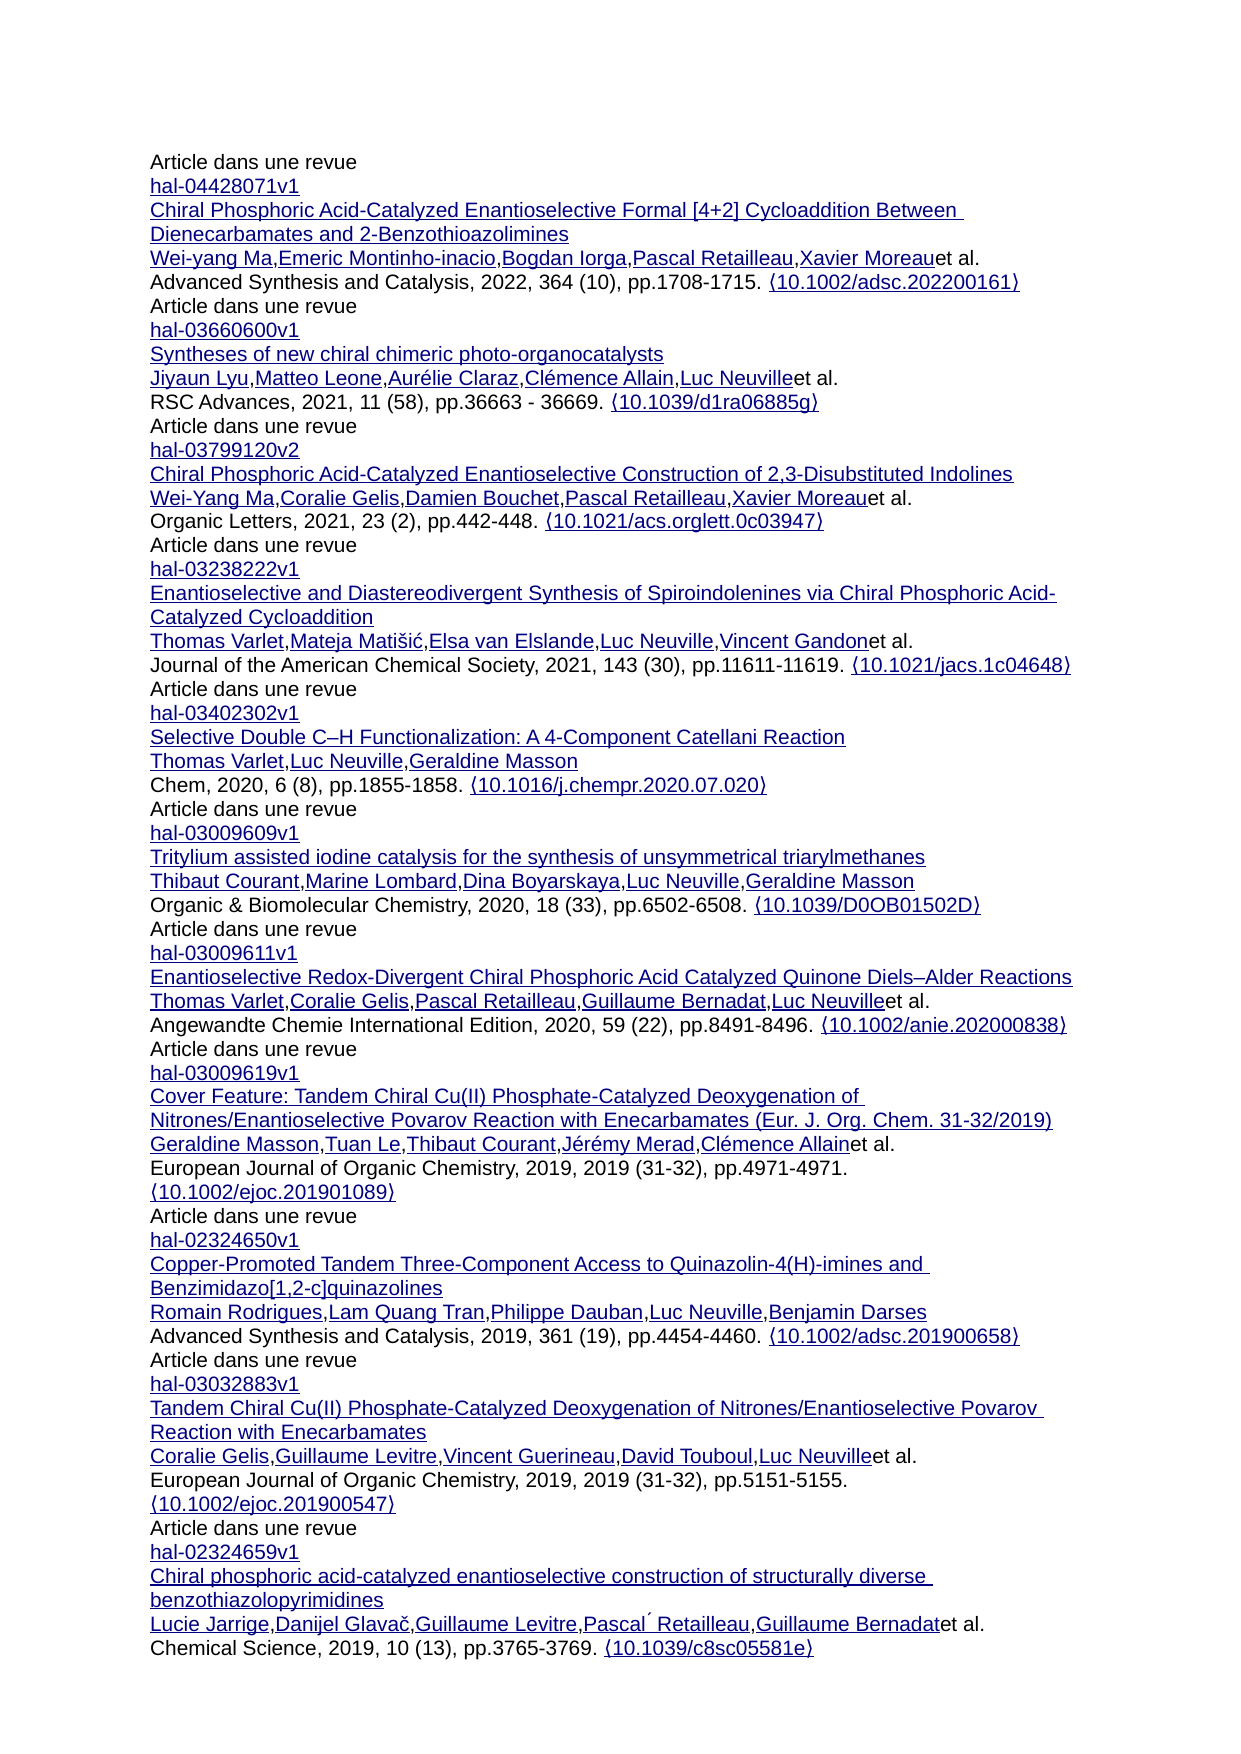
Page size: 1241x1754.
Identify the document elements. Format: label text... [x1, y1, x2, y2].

table_cell Chiral phosphoric acid-catalyzed enantioselective construction of structurally diverse benzothiazolopyrimidines Lucie Jarrige,Danijel Glavač,Guillaume Levitre,Pascal ́ Retailleau,Guillaume Bernadatet al. Chemical Science, 2019, 10 (13), pp.3765-3769. ⟨10.1039/c8sc05581e⟩ [150, 1564, 1090, 1659]
table_cell Enantioselective and Diastereodivergent Synthesis of Spiroindolenines via Chiral Phosphoric Acid-Catalyzed Cycloaddition Thomas Varlet,Mateja Matišić,Elsa van Elslande,Luc Neuville,Vincent Gandonet al. Journal of the American Chemical Society, 2021, 143 (30), pp.11611-11619. ⟨10.1021/jacs.1c04648⟩ Article dans une revue hal-03402302v1 [150, 581, 1090, 725]
table_cell Cover Feature: Tandem Chiral Cu(II) Phosphate-Catalyzed Deoxygenation of Nitrones/Enantioselective Povarov Reaction with Enecarbamates (Eur. J. Org. Chem. 31-32/2019) Geraldine Masson,Tuan Le,Thibaut Courant,Jérémy Merad,Clémence Allainet al. European Journal of Organic Chemistry, 2019, 2019 (31-32), pp.4971-4971. ⟨10.1002/ejoc.201901089⟩ Article dans une revue hal-02324650v1 [150, 1084, 1090, 1252]
table_cell Article dans une revue hal-04428071v1 [150, 150, 1090, 198]
table_cell Selective Double C–H Functionalization: A 4-Component Catellani Reaction Thomas Varlet,Luc Neuville,Geraldine Masson Chem, 2020, 6 (8), pp.1855-1858. ⟨10.1016/j.chempr.2020.07.020⟩ Article dans une revue hal-03009609v1 [150, 725, 1090, 845]
table_cell Copper-Promoted Tandem Three-Component Access to Quinazolin-4(H)-imines and Benzimidazo[1,2-c]quinazolines Romain Rodrigues,Lam Quang Tran,Philippe Dauban,Luc Neuville,Benjamin Darses Advanced Synthesis and Catalysis, 2019, 361 (19), pp.4454-4460. ⟨10.1002/adsc.201900658⟩ Article dans une revue hal-03032883v1 [150, 1252, 1090, 1396]
table_cell Chiral Phosphoric Acid‐Catalyzed Enantioselective Formal [4+2] Cycloaddition Between Dienecarbamates and 2‐Benzothioazolimines Wei‐yang Ma,Emeric Montinho‐inacio,Bogdan Iorga,Pascal Retailleau,Xavier Moreauet al. Advanced Synthesis and Catalysis, 2022, 364 (10), pp.1708-1715. ⟨10.1002/adsc.202200161⟩ Article dans une revue hal-03660600v1 [150, 198, 1090, 342]
table_cell Tandem Chiral Cu(II) Phosphate-Catalyzed Deoxygenation of Nitrones/Enantioselective Povarov Reaction with Enecarbamates Coralie Gelis,Guillaume Levitre,Vincent Guerineau,David Touboul,Luc Neuvilleet al. European Journal of Organic Chemistry, 2019, 2019 (31-32), pp.5151-5155. ⟨10.1002/ejoc.201900547⟩ Article dans une revue hal-02324659v1 [150, 1396, 1090, 1563]
table_cell Enantioselective Redox‐Divergent Chiral Phosphoric Acid Catalyzed Quinone Diels–Alder Reactions Thomas Varlet,Coralie Gelis,Pascal Retailleau,Guillaume Bernadat,Luc Neuvilleet al. Angewandte Chemie International Edition, 2020, 59 (22), pp.8491-8496. ⟨10.1002/anie.202000838⟩ Article dans une revue hal-03009619v1 [150, 965, 1090, 1084]
table_cell Syntheses of new chiral chimeric photo-organocatalysts Jiyaun Lyu,Matteo Leone,Aurélie Claraz,Clémence Allain,Luc Neuvilleet al. RSC Advances, 2021, 11 (58), pp.36663 - 36669. ⟨10.1039/d1ra06885g⟩ Article dans une revue hal-03799120v2 [150, 342, 1090, 461]
table_cell Tritylium assisted iodine catalysis for the synthesis of unsymmetrical triarylmethanes Thibaut Courant,Marine Lombard,Dina Boyarskaya,Luc Neuville,Geraldine Masson Organic & Biomolecular Chemistry, 2020, 18 (33), pp.6502-6508. ⟨10.1039/D0OB01502D⟩ Article dans une revue hal-03009611v1 [150, 845, 1090, 964]
table_cell Chiral Phosphoric Acid-Catalyzed Enantioselective Construction of 2,3-Disubstituted Indolines Wei-Yang Ma,Coralie Gelis,Damien Bouchet,Pascal Retailleau,Xavier Moreauet al. Organic Letters, 2021, 23 (2), pp.442-448. ⟨10.1021/acs.orglett.0c03947⟩ Article dans une revue hal-03238222v1 [150, 461, 1090, 581]
